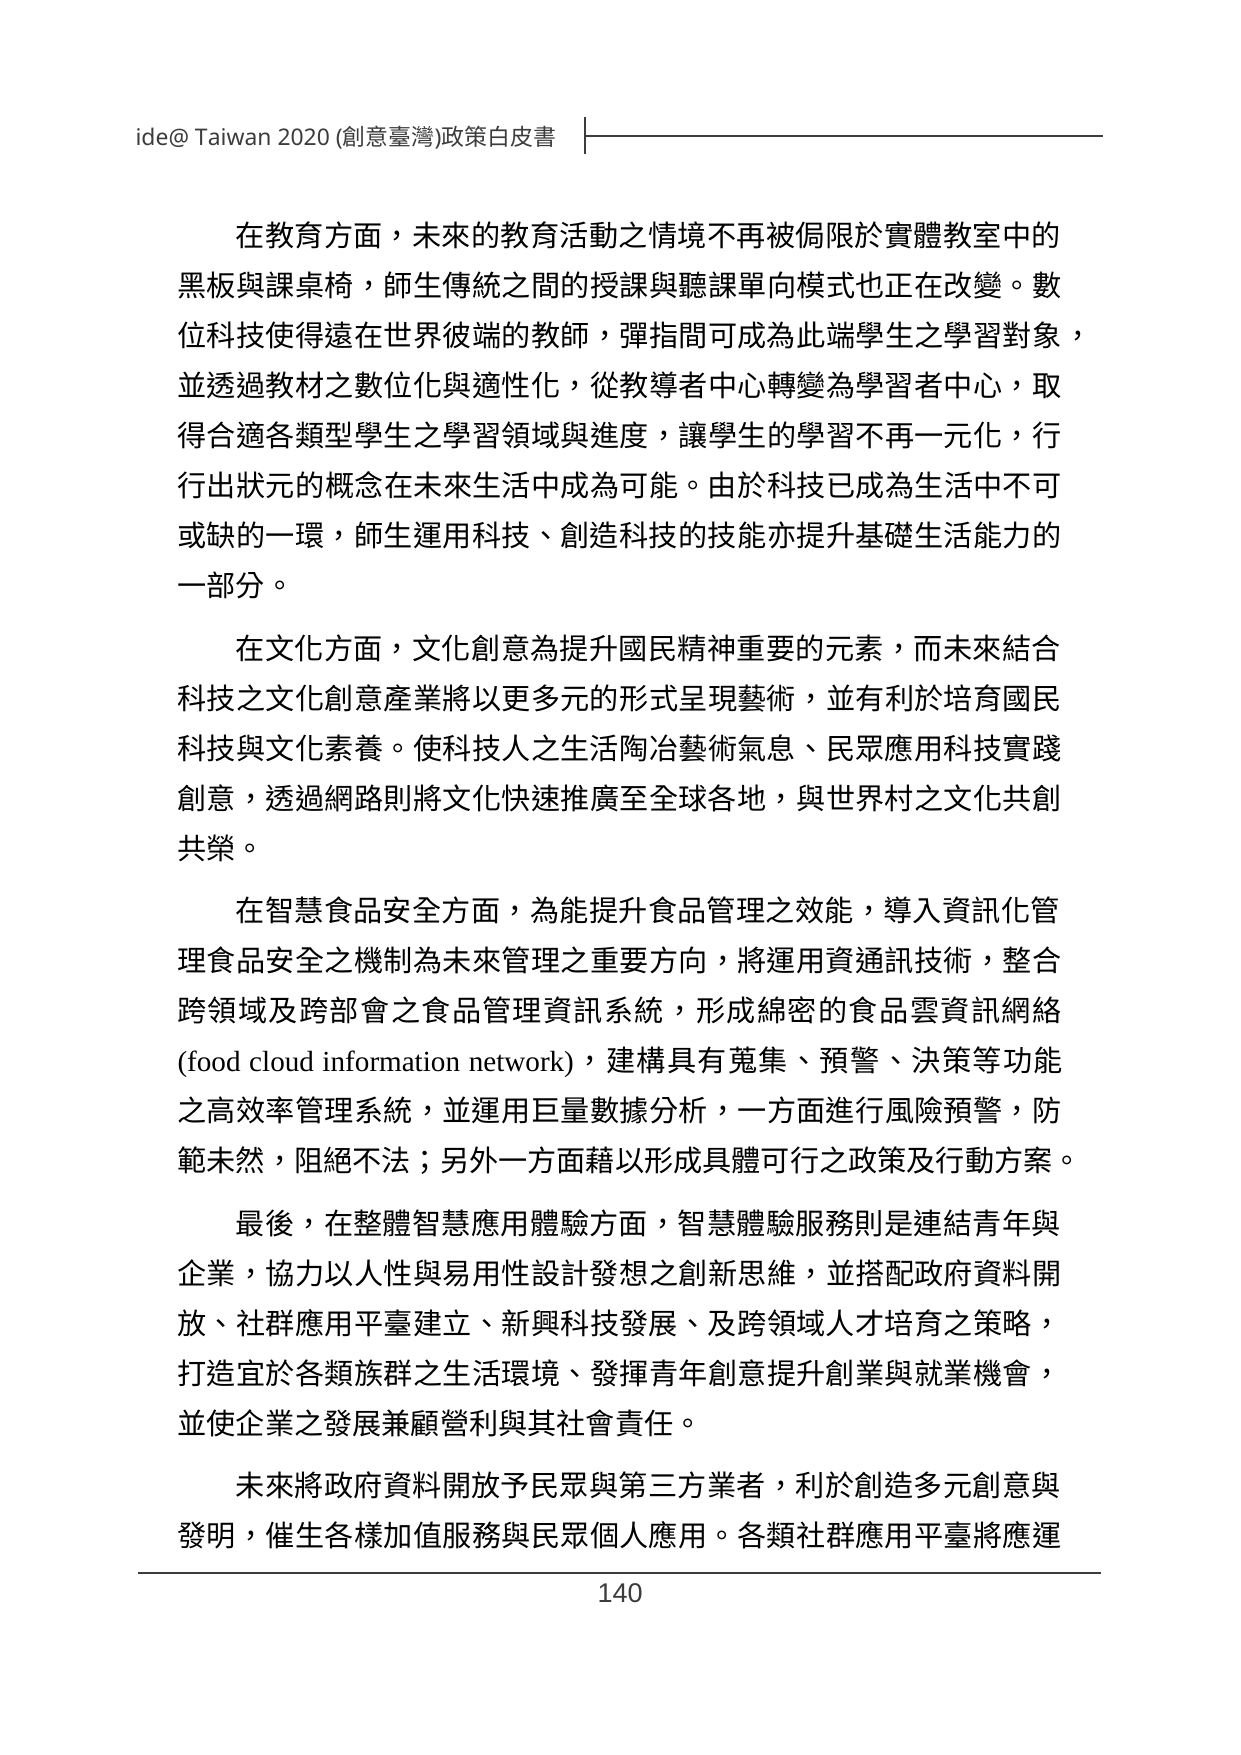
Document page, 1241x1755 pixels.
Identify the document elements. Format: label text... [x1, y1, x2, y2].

text 在教育方面，未來的教育活動之情境不再被侷限於實體教室中的黑板與課桌椅，師生傳統之間的授課與聽課單向模式也正在改變。數位科技使得遠在世界彼端的教師，彈指間可成為此端學生之學習對象，並透過教材之數位化與適性化，從教導者中心轉變為學習者中心，取得合適各類型學生之學習領域與進度，讓學生的學習不再一元化，行行出狀元的概念在未來生活中成為可能。由於科技已成為生活中不可或缺的一環，師生運用科技、創造科技的技能亦提升基礎生活能力的一部分。 [177, 207, 1063, 607]
text 在文化方面，文化創意為提升國民精神重要的元素，而未來結合科技之文化創意產業將以更多元的形式呈現藝術，並有利於培育國民科技與文化素養。使科技人之生活陶冶藝術氣息、民眾應用科技實踐創意，透過網路則將文化快速推廣至全球各地，與世界村之文化共創共榮。 [177, 619, 1063, 869]
text 未來將政府資料開放予民眾與第三方業者，利於創造多元創意與發明，催生各樣加值服務與民眾個人應用。各類社群應用平臺將應運而生，綜合來自各方面跨領域之創意、經驗與技術能量，以孕育新興智慧生活應用服務。智慧生活應用服務將結合智慧化，衍生對新興技術之需求，包含即時數據分析、高品質決策、事物可自主性做決定等，並且需有開放的平臺乘載所有數據以利分享與應用，因此需發展巨量資料、雲端科技。另外，由於智慧生活是利用資通訊科技提供民眾生活服務的概念，知識涵蓋範疇廣泛，須培養同時具備科技及人文跨領域知識應用能力之人才。 [177, 1457, 1063, 1557]
text 在智慧食品安全方面，為能提升食品管理之效能，導入資訊化管理食品安全之機制為未來管理之重要方向，將運用資通訊技術，整合跨領域及跨部會之食品管理資訊系統，形成綿密的食品雲資訊網絡(food cloud information network)，建構具有蒐集、預警、決策等功能之高效率管理系統，並運用巨量數據分析，一方面進行風險預警，防範未然，阻絕不法；另外一方面藉以形成具體可行之政策及行動方案。 [177, 882, 1063, 1182]
text 最後，在整體智慧應用體驗方面，智慧體驗服務則是連結青年與企業，協力以人性與易用性設計發想之創新思維，並搭配政府資料開放、社群應用平臺建立、新興科技發展、及跨領域人才培育之策略，打造宜於各類族群之生活環境、發揮青年創意提升創業與就業機會，並使企業之發展兼顧營利與其社會責任。 [177, 1194, 1063, 1444]
